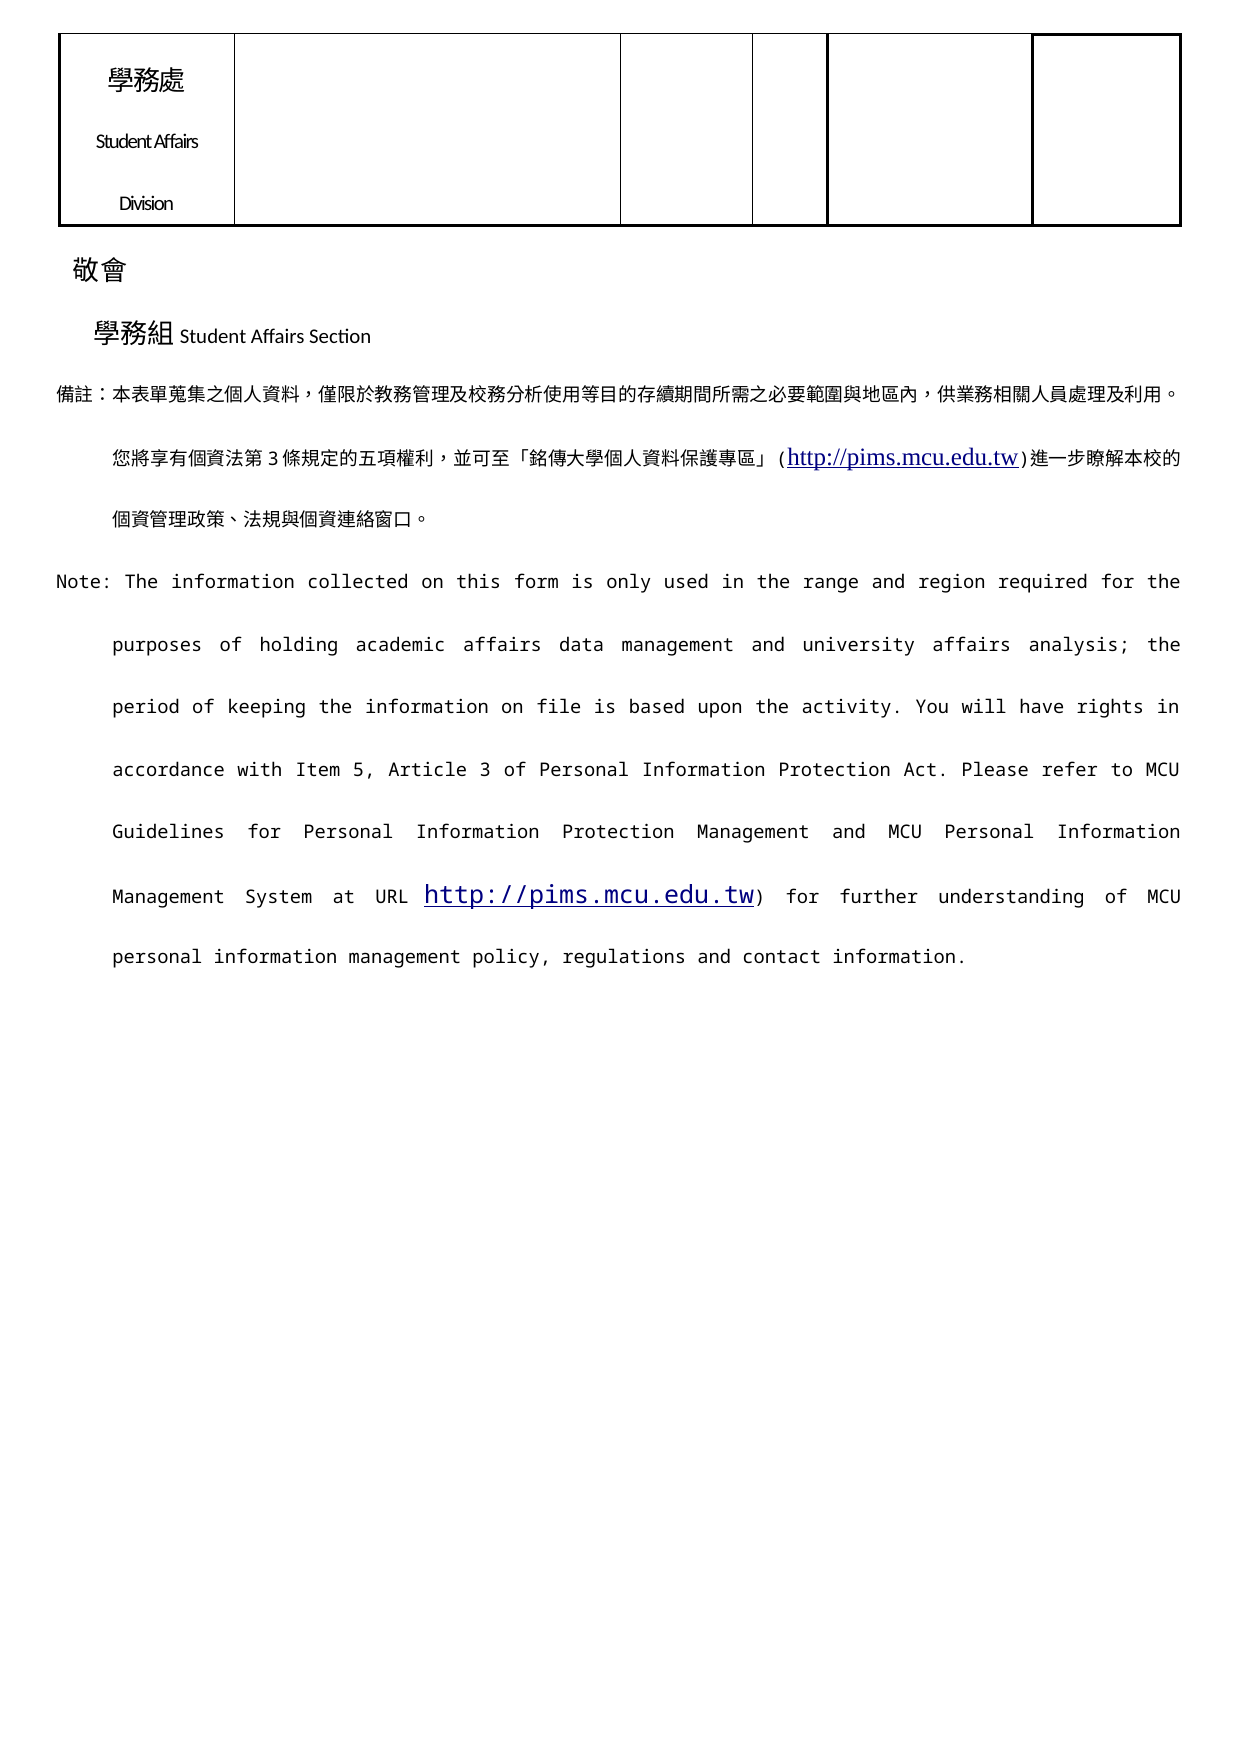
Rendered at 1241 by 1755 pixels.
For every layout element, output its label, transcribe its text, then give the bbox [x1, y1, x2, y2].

table_cell [753, 34, 826, 224]
table_cell [621, 34, 752, 224]
text 備註：本表單蒐集之個人資料，僅限於教務管理及校務分析使用等目的存續期間所需之必要範圍與地區內，供業務相關人員處理及利用。您將享有個資法第3條規定的五項權利，並可至「銘傳大學個人資料保護專區」(http://pims.mcu.edu.tw)進一步瞭解本校的個資管理政策、法規與個資連絡窗口。 [56, 352, 1181, 539]
table_cell [1034, 36, 1179, 224]
table_cell [235, 34, 620, 224]
table_cell 學務處 Student Affairs Division [61, 34, 234, 224]
text 敬會 [59, 227, 1181, 289]
text Note: The information collected on this form is only used in the range and region required for the purposes of holding academic affairs data management and university affairs analysis; the period of keeping the information on file is based upon the activity. You will have rights in accordance with Item 5, Article 3 of Personal Information Protection Act. Please refer to MCU Guidelines for Personal Information Protection Management and MCU Personal Information Management System at URL http://pims.mcu.edu.tw) for further understanding of MCU personal information management policy, regulations and contact information. [56, 539, 1181, 977]
table_cell [829, 34, 1031, 224]
text 學務組Student Affairs Section [59, 289, 1181, 352]
